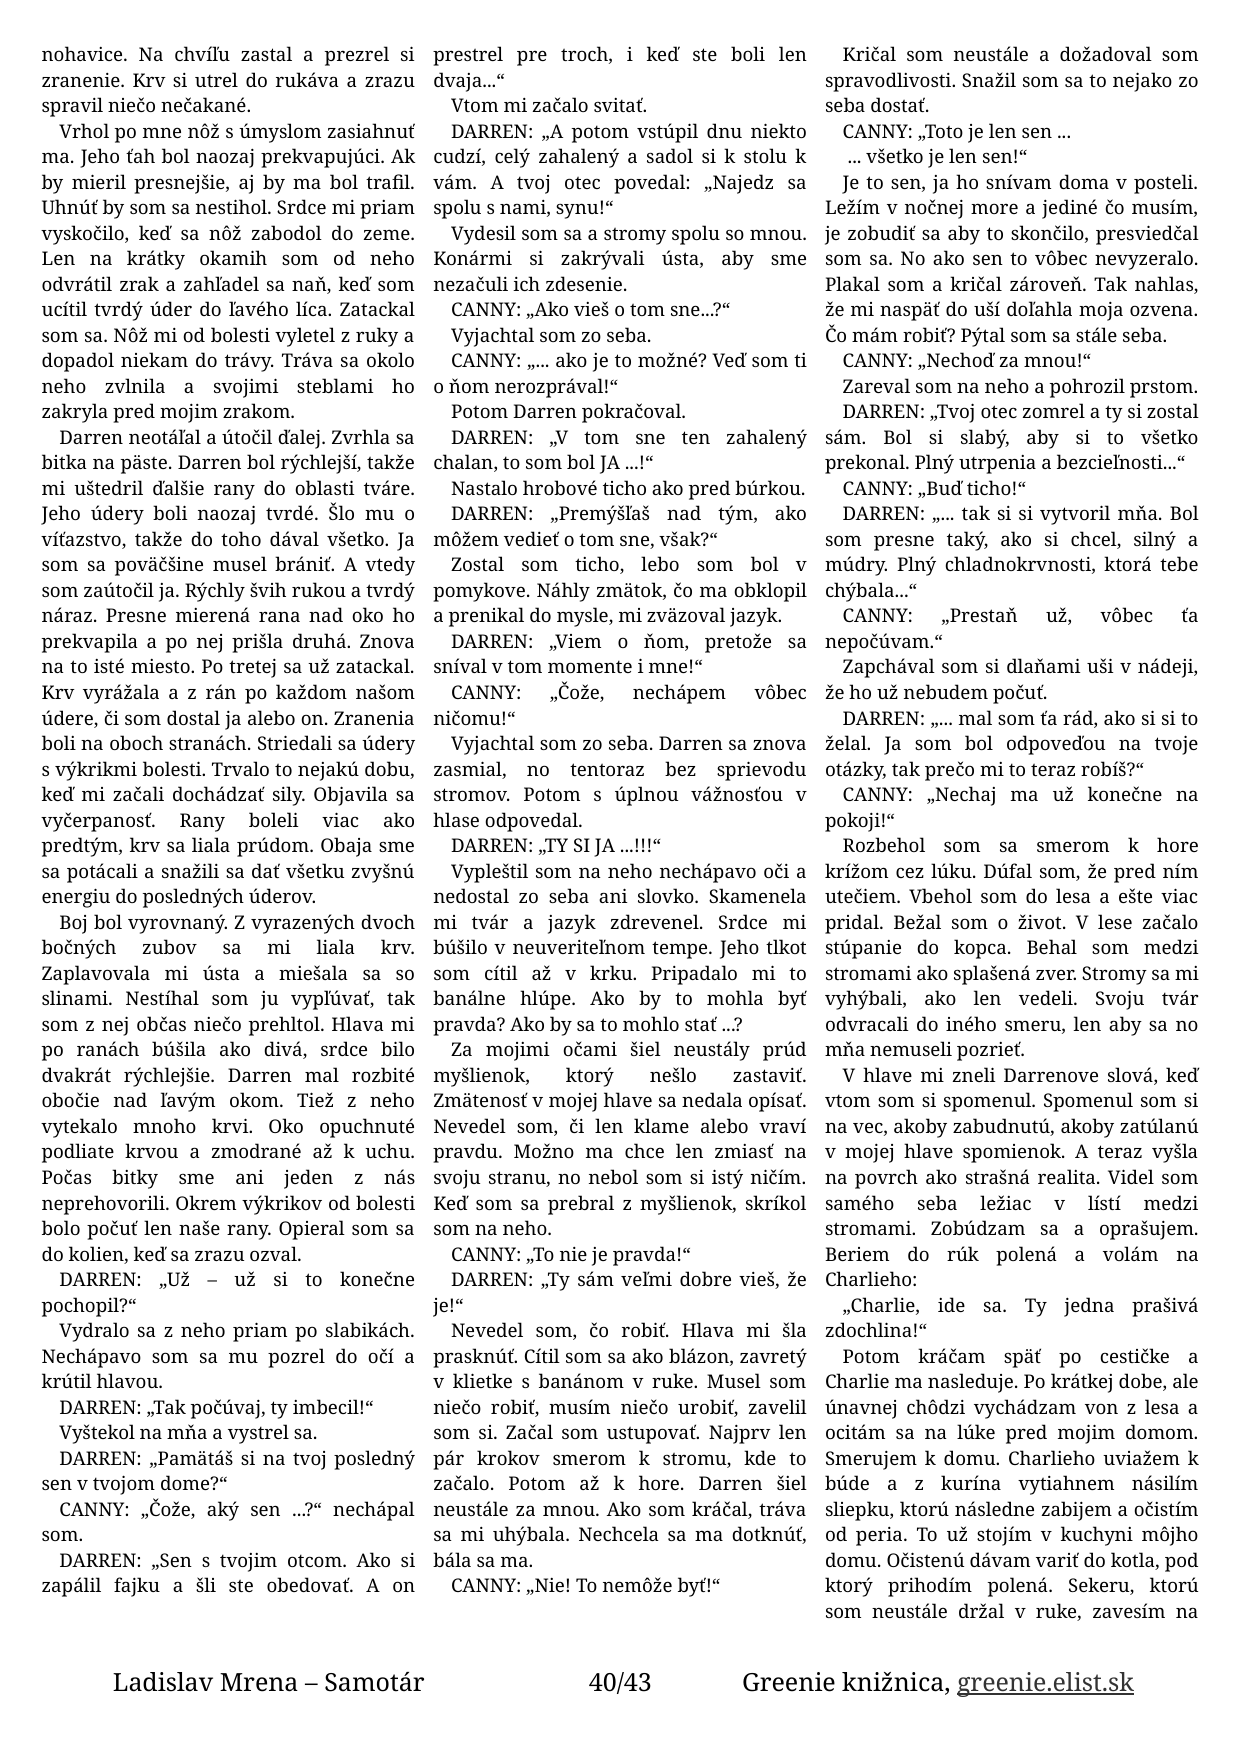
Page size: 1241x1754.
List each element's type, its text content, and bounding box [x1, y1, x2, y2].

text Nastalo hrobové ticho ako pred búrkou. [433, 475, 807, 501]
text CANNY: „Ako vieš o tom sne...?“ [433, 297, 807, 322]
text DARREN: „TY SI JA ...!!!“ [433, 832, 807, 858]
text DARREN: „... mal som ťa rád, ako si si to želal. Ja som bol odpoveďou na tvoje otázky, tak prečo mi to teraz robíš?“ [825, 705, 1199, 781]
text Rozbehol som sa smerom k hore krížom cez lúku. Dúfal som, že pred ním utečiem. Vbehol som do lesa a ešte viac pridal. Bežal som o život. V lese začalo stúpanie do kopca. Behal som medzi stromami ako splašená zver. Stromy sa mi vyhýbali, ako len vedeli. Svoju tvár odvracali do iného smeru, len aby sa no mňa nemuseli pozrieť. [825, 832, 1199, 1062]
text Za mojimi očami šiel neustály prúd myšlienok, ktorý nešlo zastaviť. Zmätenosť v mojej hlave sa nedala opísať. Nevedel som, či len klame alebo vraví pravdu. Možno ma chce len zmiasť na svoju stranu, no nebol som si istý ničím. Keď som sa prebral z myšlienok, skríkol som na neho. [433, 1037, 807, 1241]
text DARREN: „Tvoj otec zomrel a ty si zostal sám. Bol si slabý, aby si to všetko prekonal. Plný utrpenia a bezcieľnosti...“ [825, 399, 1199, 475]
text Zapchával som si dlaňami uši v nádeji, že ho už nebudem počuť. [825, 654, 1199, 705]
text DARREN: „Už – už si to konečne pochopil?“ [41, 1266, 415, 1317]
text Vydralo sa z neho priam po slabikách. Nechápavo som sa mu pozrel do očí a krútil hlavou. [41, 1317, 415, 1394]
text Vydesil som sa a stromy spolu so mnou. Konármi si zakrývali ústa, aby sme nezačuli ich zdesenie. [433, 220, 807, 297]
text Je to sen, ja ho snívam doma v posteli. Ležím v nočnej more a jediné čo musím, je zobudiť sa aby to skončilo, presviedčal som sa. No ako sen to vôbec nevyzeralo. Plakal som a kričal zároveň. Tak nahlas, že mi naspäť do uší doľahla moja ozvena. Čo mám robiť? Pýtal som sa stále seba. [825, 169, 1199, 348]
text CANNY: „To nie je pravda!“ [433, 1241, 807, 1266]
text CANNY: „Nechaj ma už konečne na pokoji!“ [825, 781, 1199, 832]
text nohavice. Na chvíľu zastal a prezrel si zranenie. Krv si utrel do rukáva a zrazu spravil niečo nečakané. [41, 41, 415, 118]
text V hlave mi zneli Darrenove slová, keď vtom som si spomenul. Spomenul som si na vec, akoby zabudnutú, akoby zatúlanú v mojej hlave spomienok. A teraz vyšla na povrch ako strašná realita. Videl som samého seba ležiac v lístí medzi stromami. Zobúdzam sa a oprašujem. Beriem do rúk polená a volám na Charlieho: [825, 1062, 1199, 1292]
text Vyjachtal som zo seba. Darren sa znova zasmial, no tentoraz bez sprievodu stromov. Potom s úplnou vážnosťou v hlase odpovedal. [433, 730, 807, 832]
text DARREN: „Premýšľaš nad tým, ako môžem vedieť o tom sne, však?“ [433, 501, 807, 552]
text Zareval som na neho a pohrozil prstom. [825, 373, 1199, 399]
text CANNY: „Buď ticho!“ [825, 475, 1199, 501]
text CANNY: „Čože, nechápem vôbec ničomu!“ [433, 679, 807, 730]
text Vyjachtal som zo seba. [433, 322, 807, 348]
text DARREN: „Viem o ňom, pretože sa sníval v tom momente i mne!“ [433, 628, 807, 679]
text CANNY: „Čože, aký sen ...?“ nechápal som. [41, 1496, 415, 1547]
text DARREN: „Ty sám veľmi dobre vieš, že je!“ [433, 1266, 807, 1317]
text Nevedel som, čo robiť. Hlava mi šla prasknúť. Cítil som sa ako blázon, zavretý v klietke s banánom v ruke. Musel som niečo robiť, musím niečo urobiť, zavelil som si. Začal som ustupovať. Najprv len pár krokov smerom k stromu, kde to začalo. Potom až k hore. Darren šiel neustále za mnou. Ako som kráčal, tráva sa mi uhýbala. Nechcela sa ma dotknúť, bála sa ma. [433, 1317, 807, 1573]
text CANNY: „Nechoď za mnou!“ [825, 348, 1199, 373]
text Zostal som ticho, lebo som bol v pomykove. Náhly zmätok, čo ma obklopil a prenikal do mysle, mi zväzoval jazyk. [433, 552, 807, 628]
text CANNY: „... ako je to možné? Veď som ti o ňom nerozprával!“ [433, 348, 807, 399]
text Vyštekol na mňa a vystrel sa. [41, 1419, 415, 1445]
text DARREN: „... tak si si vytvoril mňa. Bol som presne taký, ako si chcel, silný a múdry. Plný chladnokrvnosti, ktorá tebe chýbala...“ [825, 501, 1199, 603]
text Potom Darren pokračoval. [433, 399, 807, 424]
text DARREN: „Sen s tvojim otcom. Ako si zapálil fajku a šli ste obedovať. A on [41, 1547, 415, 1598]
text DARREN: „V tom sne ten zahalený chalan, to som bol JA ...!“ [433, 424, 807, 475]
text CANNY: „Nie! To nemôže byť!“ [433, 1573, 807, 1598]
text Vrhol po mne nôž s úmyslom zasiahnuť ma. Jeho ťah bol naozaj prekvapujúci. Ak by mieril presnejšie, aj by ma bol trafil. Uhnúť by som sa nestihol. Srdce mi priam vyskočilo, keď sa nôž zabodol do zeme. Len na krátky okamih som od neho odvrátil zrak a zahľadel sa naň, keď som ucítil tvrdý úder do ľavého líca. Zatackal som sa. Nôž mi od bolesti vyletel z ruky a dopadol niekam do trávy. Tráva sa okolo neho zvlnila a svojimi steblami ho zakryla pred mojim zrakom. [41, 118, 415, 424]
text prestrel pre troch, i keď ste boli len dvaja...“ [433, 41, 807, 92]
text Boj bol vyrovnaný. Z vyrazených dvoch bočných zubov sa mi liala krv. Zaplavovala mi ústa a miešala sa so slinami. Nestíhal som ju vypľúvať, tak som z nej občas niečo prehltol. Hlava mi po ranách búšila ako divá, srdce bilo dvakrát rýchlejšie. Darren mal rozbité obočie nad ľavým okom. Tiež z neho vytekalo mnoho krvi. Oko opuchnuté podliate krvou a zmodrané až k uchu. Počas bitky sme ani jeden z nás neprehovorili. Okrem výkrikov od bolesti bolo počuť len naše rany. Opieral som sa do kolien, keď sa zrazu ozval. [41, 909, 415, 1266]
text Vypleštil som na neho nechápavo oči a nedostal zo seba ani slovko. Skamenela mi tvár a jazyk zdrevenel. Srdce mi búšilo v neuveriteľnom tempe. Jeho tlkot som cítil až v krku. Pripadalo mi to banálne hlúpe. Ako by to mohla byť pravda? Ako by sa to mohlo stať ...? [433, 858, 807, 1037]
text Potom kráčam späť po cestičke a Charlie ma nasleduje. Po krátkej dobe, ale únavnej chôdzi vychádzam von z lesa a ocitám sa na lúke pred mojim domom. Smerujem k domu. Charlieho uviažem k búde a z kurína vytiahnem násilím sliepku, ktorú následne zabijem a očistím od peria. To už stojím v kuchyni môjho domu. Očistenú dávam variť do kotla, pod ktorý prihodím polená. Sekeru, ktorú som neustále držal v ruke, zavesím na [825, 1343, 1199, 1624]
text DARREN: „Pamätáš si na tvoj posledný sen v tvojom dome?“ [41, 1445, 415, 1496]
text CANNY: „Toto je len sen ... [825, 118, 1199, 143]
text Kričal som neustále a dožadoval som spravodlivosti. Snažil som sa to nejako zo seba dostať. [825, 41, 1199, 118]
text CANNY: „Prestaň už, vôbec ťa nepočúvam.“ [825, 603, 1199, 654]
text Darren neotáľal a útočil ďalej. Zvrhla sa bitka na päste. Darren bol rýchlejší, takže mi uštedril ďalšie rany do oblasti tváre. Jeho údery boli naozaj tvrdé. Šlo mu o víťazstvo, takže do toho dával všetko. Ja som sa poväčšine musel brániť. A vtedy som zaútočil ja. Rýchly švih rukou a tvrdý náraz. Presne mierená rana nad oko ho prekvapila a po nej prišla druhá. Znova na to isté miesto. Po tretej sa už zatackal. Krv vyrážala a z rán po každom našom údere, či som dostal ja alebo on. Zranenia boli na oboch stranách. Striedali sa údery s výkrikmi bolesti. Trvalo to nejakú dobu, keď mi začali dochádzať sily. Objavila sa vyčerpanosť. Rany boleli viac ako predtým, krv sa liala prúdom. Obaja sme sa potácali a snažili sa dať všetku zvyšnú energiu do posledných úderov. [41, 424, 415, 909]
text „Charlie, ide sa. Ty jedna prašivá zdochlina!“ [825, 1292, 1199, 1343]
text DARREN: „A potom vstúpil dnu niekto cudzí, celý zahalený a sadol si k stolu k vám. A tvoj otec povedal: „Najedz sa spolu s nami, synu!“ [433, 118, 807, 220]
text ... všetko je len sen!“ [825, 143, 1199, 169]
text Vtom mi začalo svitať. [433, 92, 807, 118]
text DARREN: „Tak počúvaj, ty imbecil!“ [41, 1394, 415, 1419]
